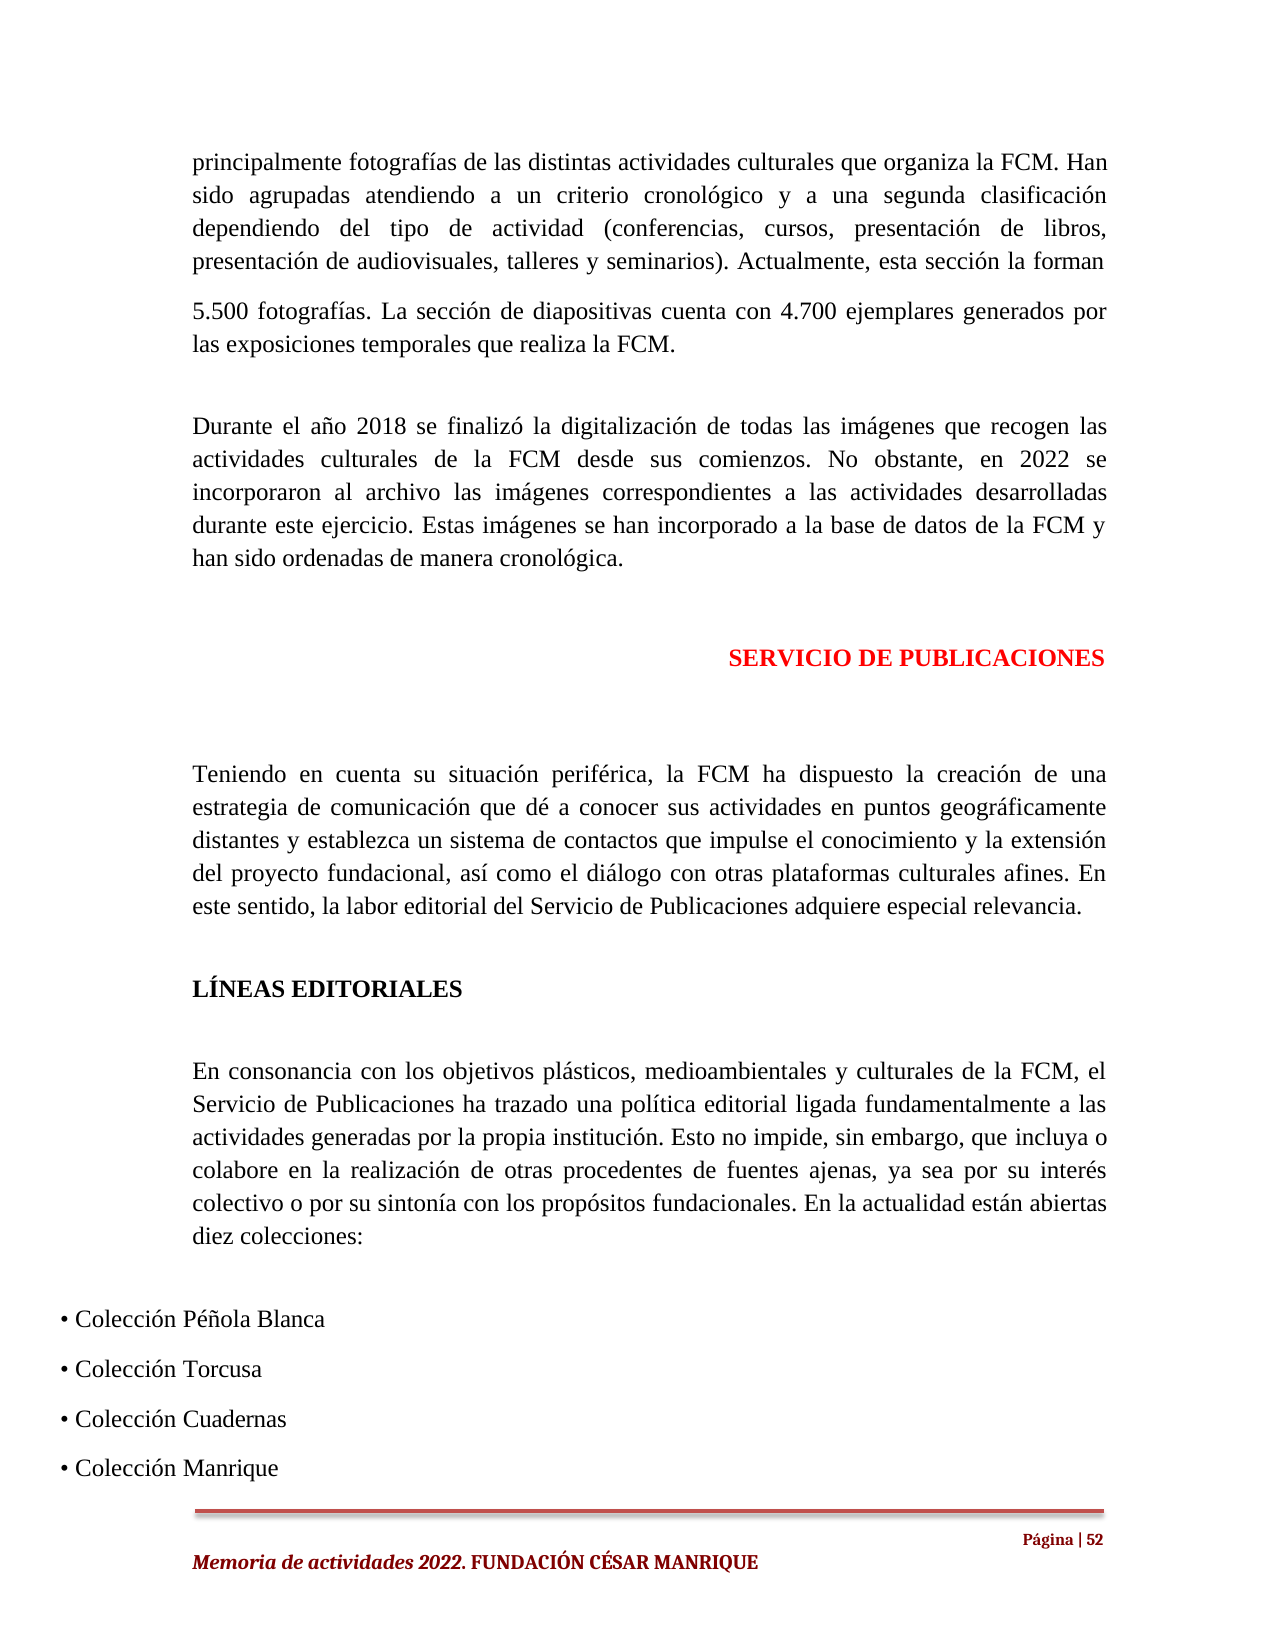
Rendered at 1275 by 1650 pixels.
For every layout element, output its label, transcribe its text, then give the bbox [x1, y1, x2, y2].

text En consonancia con los objetivos plásticos, medioambientales y culturales de la FCM, el Servicio de Publicaciones ha trazado una política editorial ligada fundamentalmente a las actividades generadas por la propia institución. Esto no impide, sin embargo, que incluya o colabore en la realización de otras procedentes de fuentes ajenas, ya sea por su interés colectivo o por su sintonía con los propósitos fundacionales. En la actualidad están abiertas diez colecciones: [192, 1056, 1108, 1250]
list Colección Cuadernas [60, 1404, 1200, 1432]
list Colección Manrique [60, 1453, 1200, 1482]
list Colección Torcusa [60, 1354, 1200, 1383]
subtitle LÍNEAS EDITORIALES [192, 974, 1200, 1002]
list Colección Péñola Blanca [60, 1304, 1200, 1333]
text Durante el año 2018 se finalizó la digitalización de todas las imágenes que recogen las actividades culturales de la FCM desde sus comienzos. No obstante, en 2022 se incorporaron al archivo las imágenes correspondientes a las actividades desarrolladas durante este ejercicio. Estas imágenes se han incorporado a la base de datos de la FCM y han sido ordenadas de manera cronológica. [192, 411, 1108, 572]
text principalmente fotografías de las distintas actividades culturales que organiza la FCM. Han sido agrupadas atendiendo a un criterio cronológico y a una segunda clasificación dependiendo del tipo de actividad (conferencias, cursos, presentación de libros, presentación de audiovisuales, talleres y seminarios). Actualmente, esta sección la forman [192, 147, 1108, 275]
text 5.500 fotografías. La sección de diapositivas cuenta con 4.700 ejemplares generados por las exposiciones temporales que realiza la FCM. [192, 296, 1108, 358]
text Teniendo en cuenta su situación periférica, la FCM ha dispuesto la creación de una estrategia de comunicación que dé a conocer sus actividades en puntos geográficamente distantes y establezca un sistema de contactos que impulse el conocimiento y la extensión del proyecto fundacional, así como el diálogo con otras plataformas culturales afines. En este sentido, la labor editorial del Servicio de Publicaciones adquiere especial relevancia. [192, 759, 1108, 919]
subtitle SERVICIO DE PUBLICACIONES [728, 643, 1200, 672]
